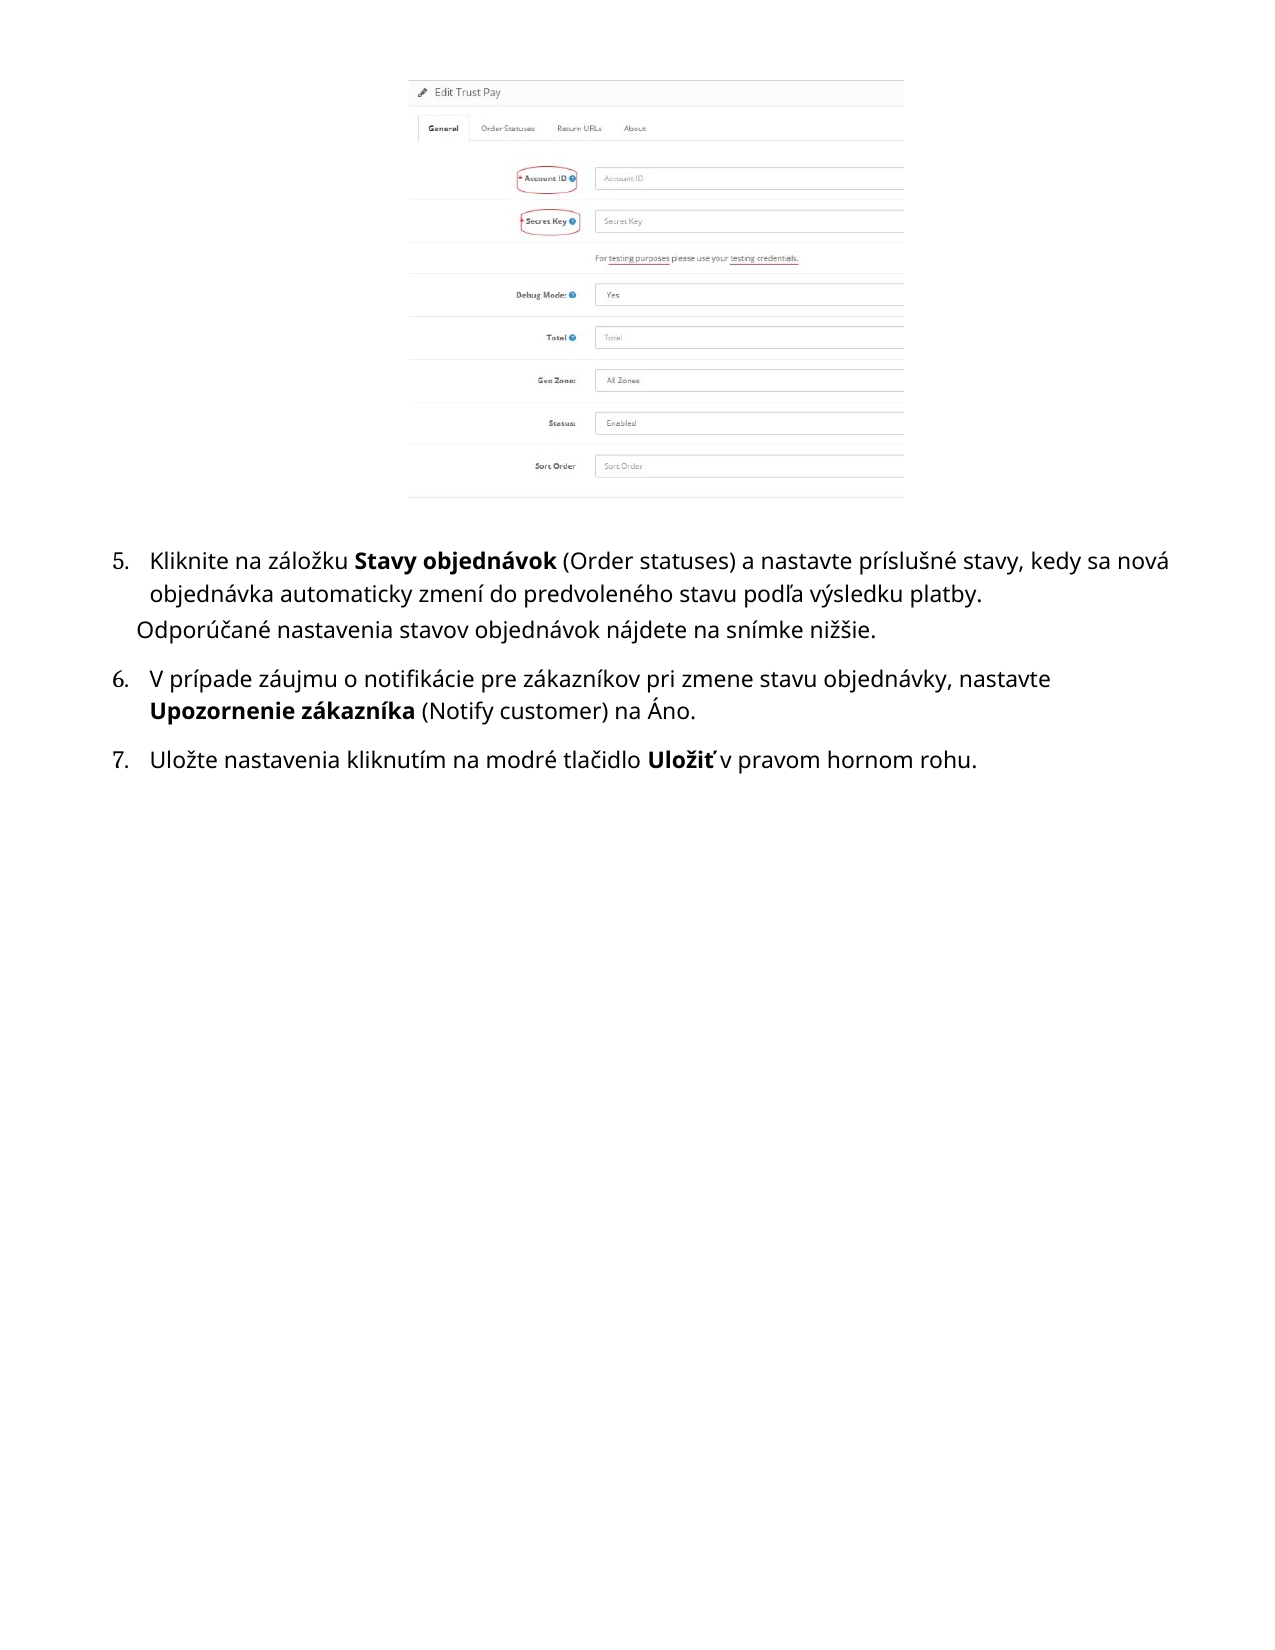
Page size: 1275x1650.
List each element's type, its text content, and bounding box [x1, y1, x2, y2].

text Odporúčané nastavenia stavov objednávok nájdete na snímke nižšie. [112, 614, 1200, 645]
list Uložte nastavenia kliknutím na modré tlačidlo Uložiť v pravom hornom rohu. [112, 744, 1200, 775]
list Kliknite na záložku Stavy objednávok (Order statuses) a nastavte príslušné stavy, kedy sa nová objednávka automaticky zmení do predvoleného stavu podľa výsledku platby. [112, 545, 1200, 609]
list V prípade záujmu o notifikácie pre zákazníkov pri zmene stavu objednávky, nastavte Upozornenie zákazníka (Notify customer) na Áno. [112, 662, 1200, 726]
